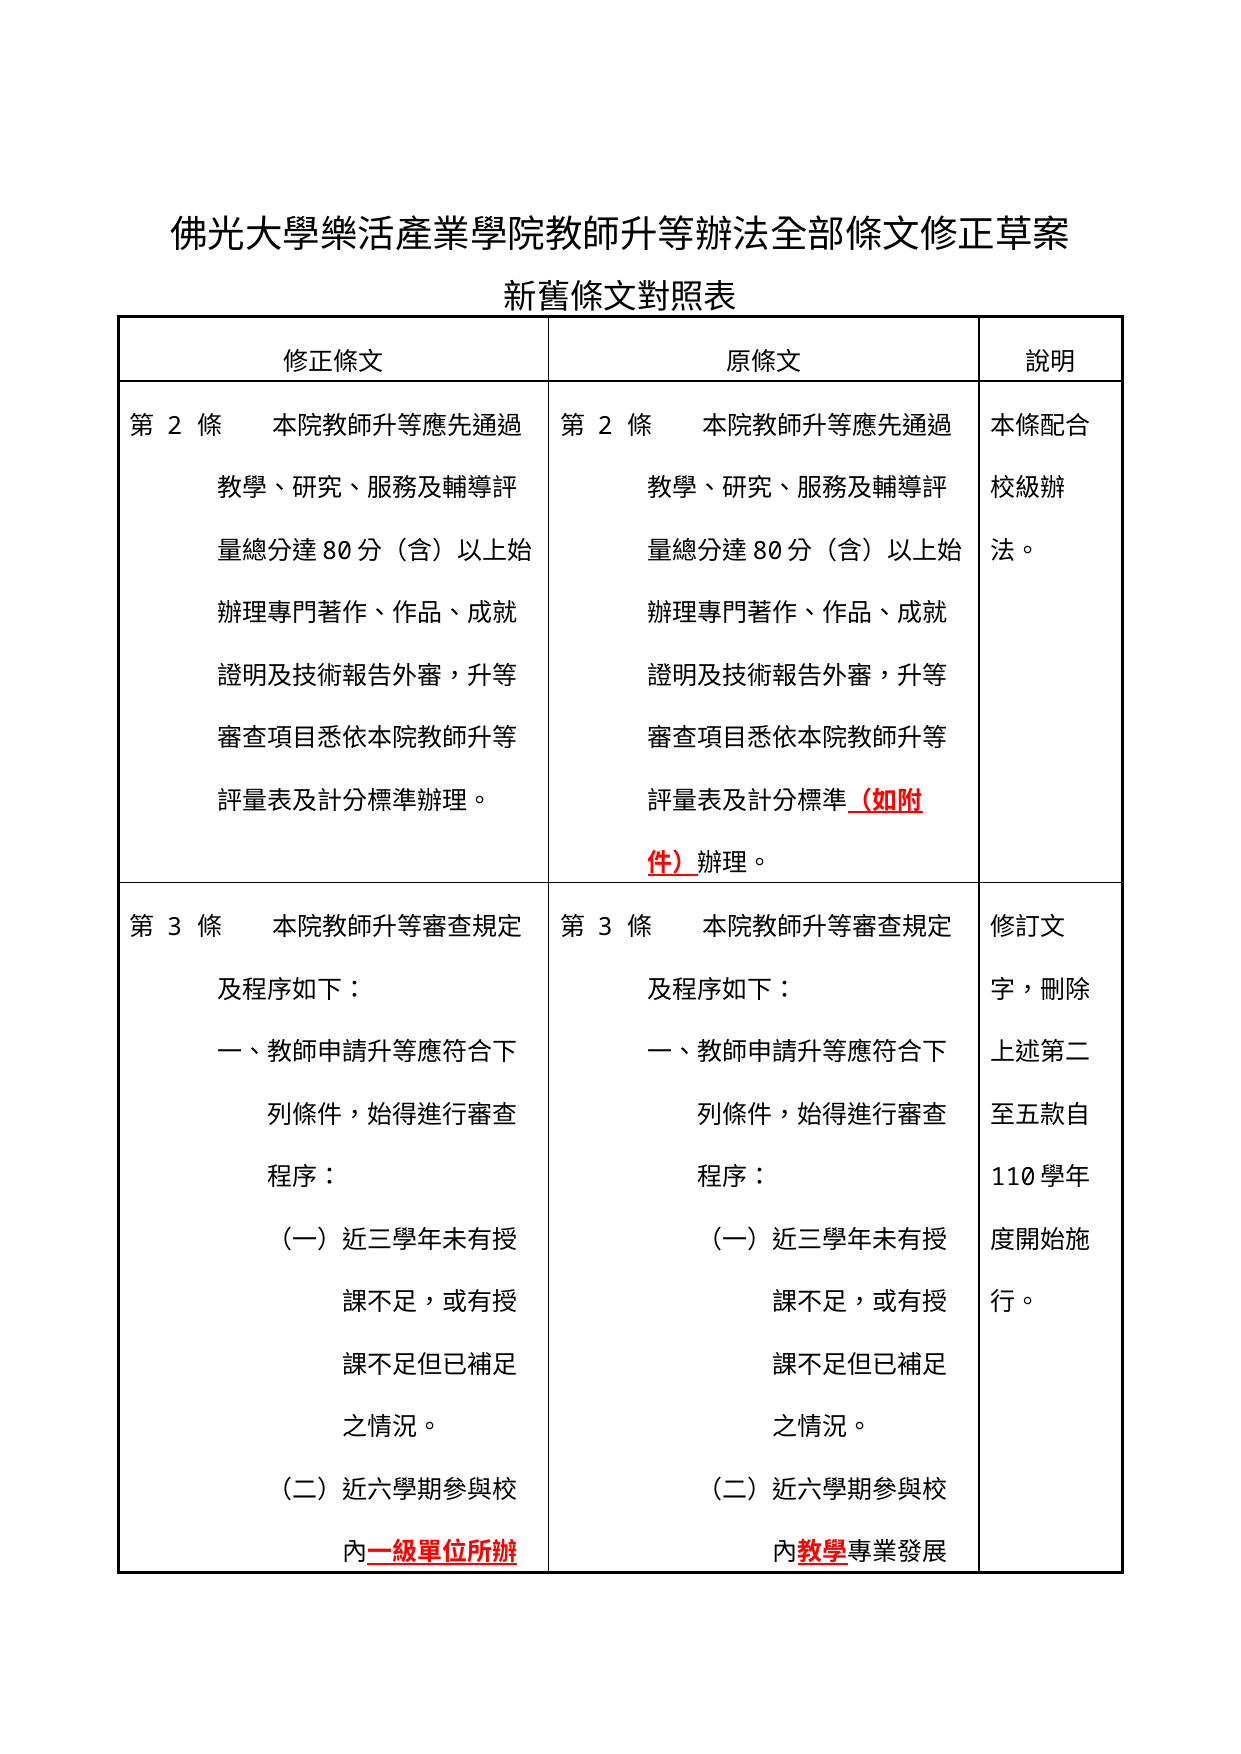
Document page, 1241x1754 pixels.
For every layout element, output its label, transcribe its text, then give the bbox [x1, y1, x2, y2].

table_cell 修訂文字，刪除上述第二至五款自110學年度開始施行。 [980, 883, 1121, 1571]
table_cell 第 2 條 本院教師升等應先通過教學、研究、服務及輔導評量總分達80分（含）以上始辦理專門著作、作品、成就證明及技術報告外審，升等審查項目悉依本院教師升等評量表及計分標準辦理。 [120, 382, 548, 882]
table_header 修正條文 [120, 318, 548, 380]
table_cell 第 3 條 本院教師升等審查規定及程序如下： 一、教師申請升等應符合下列條件，始得進行審查程序： （一）近三學年未有授課不足，或有授課不足但已補足之情況。 （二）近六學期參與校內教學專業發展 [549, 883, 978, 1571]
table_cell 第 3 條 本院教師升等審查規定及程序如下： 一、教師申請升等應符合下列條件，始得進行審查程序： （一）近三學年未有授課不足，或有授課不足但已補足之情況。 （二）近六學期參與校內一級單位所辦 [120, 883, 548, 1571]
text 新舊條文對照表 [118, 252, 1122, 314]
table_cell 第 2 條 本院教師升等應先通過教學、研究、服務及輔導評量總分達80分（含）以上始辦理專門著作、作品、成就證明及技術報告外審，升等審查項目悉依本院教師升等評量表及計分標準（如附件）辦理。 [549, 382, 978, 882]
table_header 說明 [980, 318, 1121, 380]
text 佛光大學樂活產業學院教師升等辦法全部條文修正草案 [118, 189, 1122, 252]
table_cell 本條配合校級辦法。 [980, 382, 1121, 882]
table_header 原條文 [549, 318, 978, 380]
